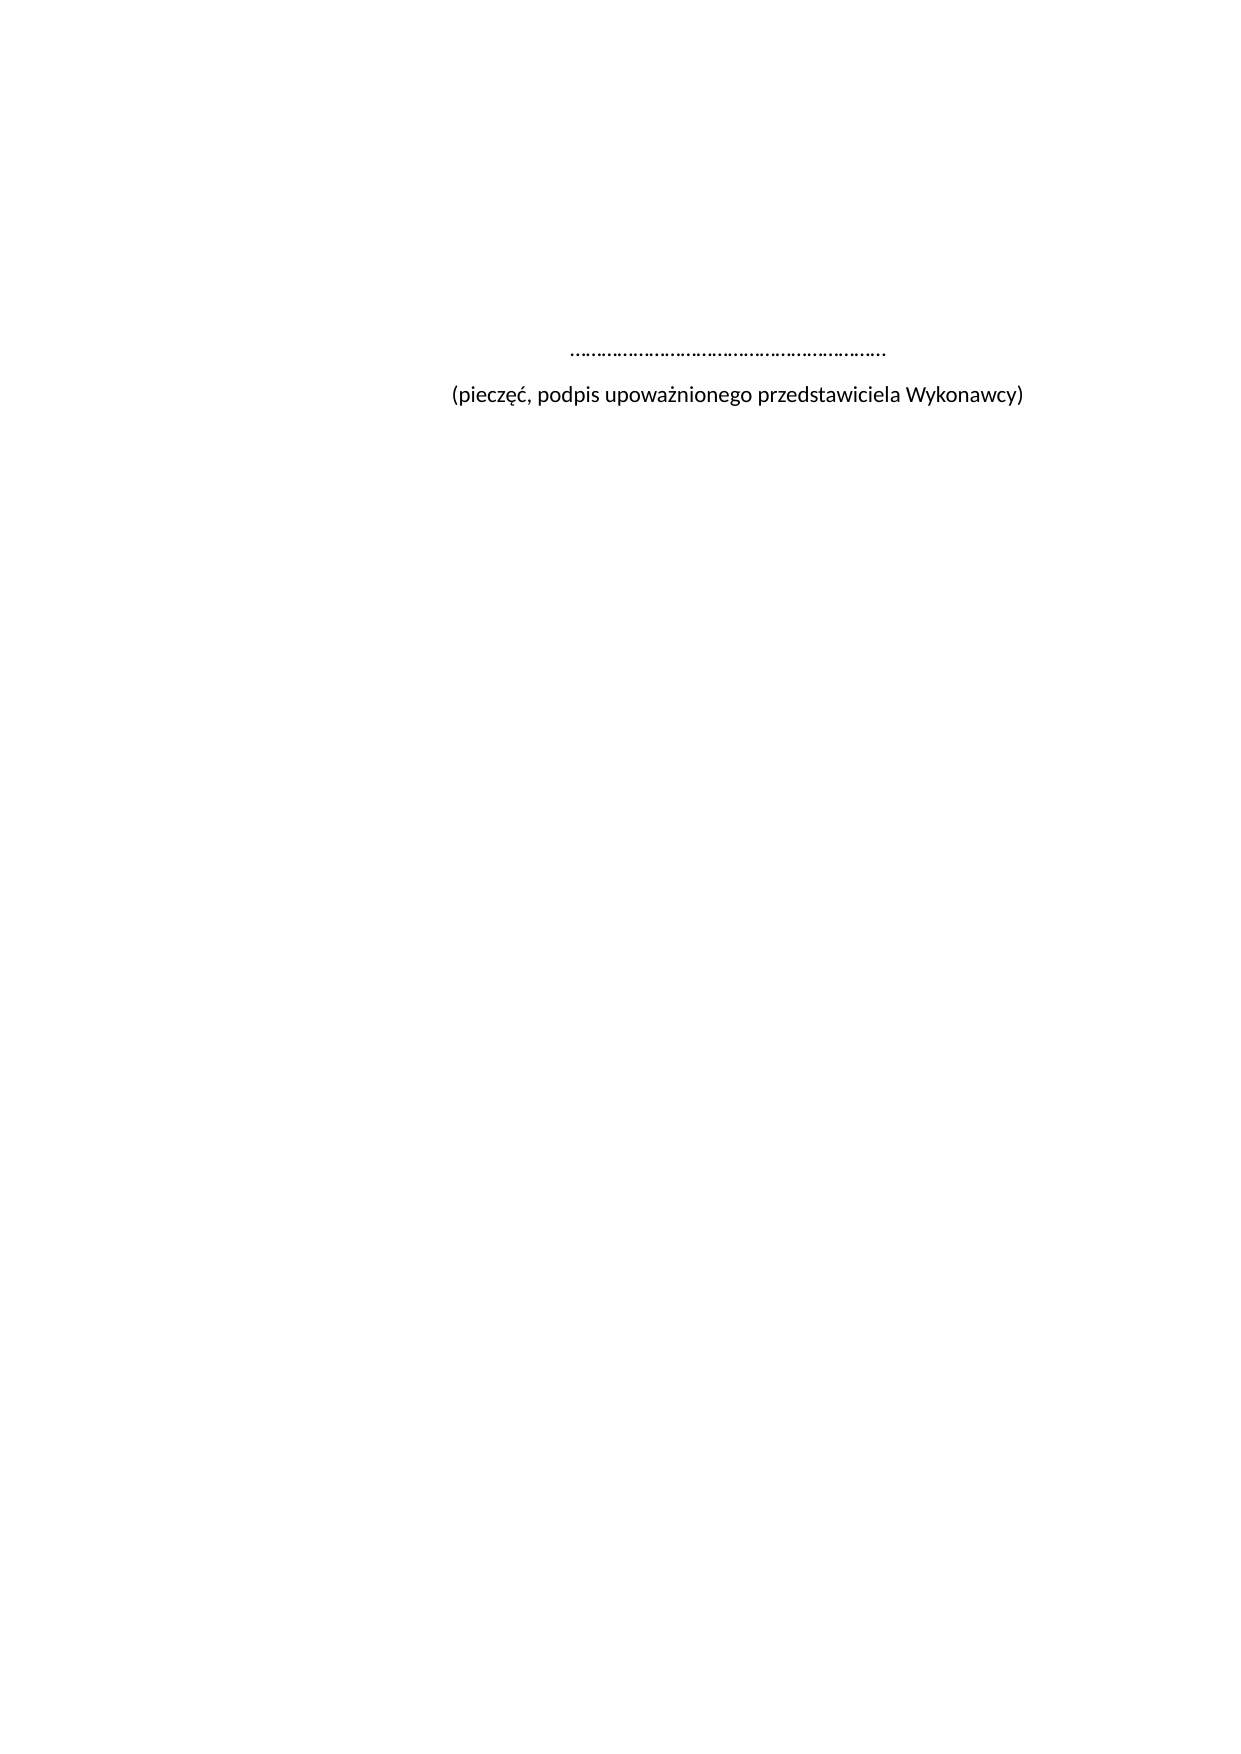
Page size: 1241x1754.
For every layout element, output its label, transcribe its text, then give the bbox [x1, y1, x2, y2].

text (pieczęć, podpis upoważnionego przedstawiciela Wykonawcy) [148, 380, 1093, 408]
text …………………………………………………… [148, 334, 1093, 362]
